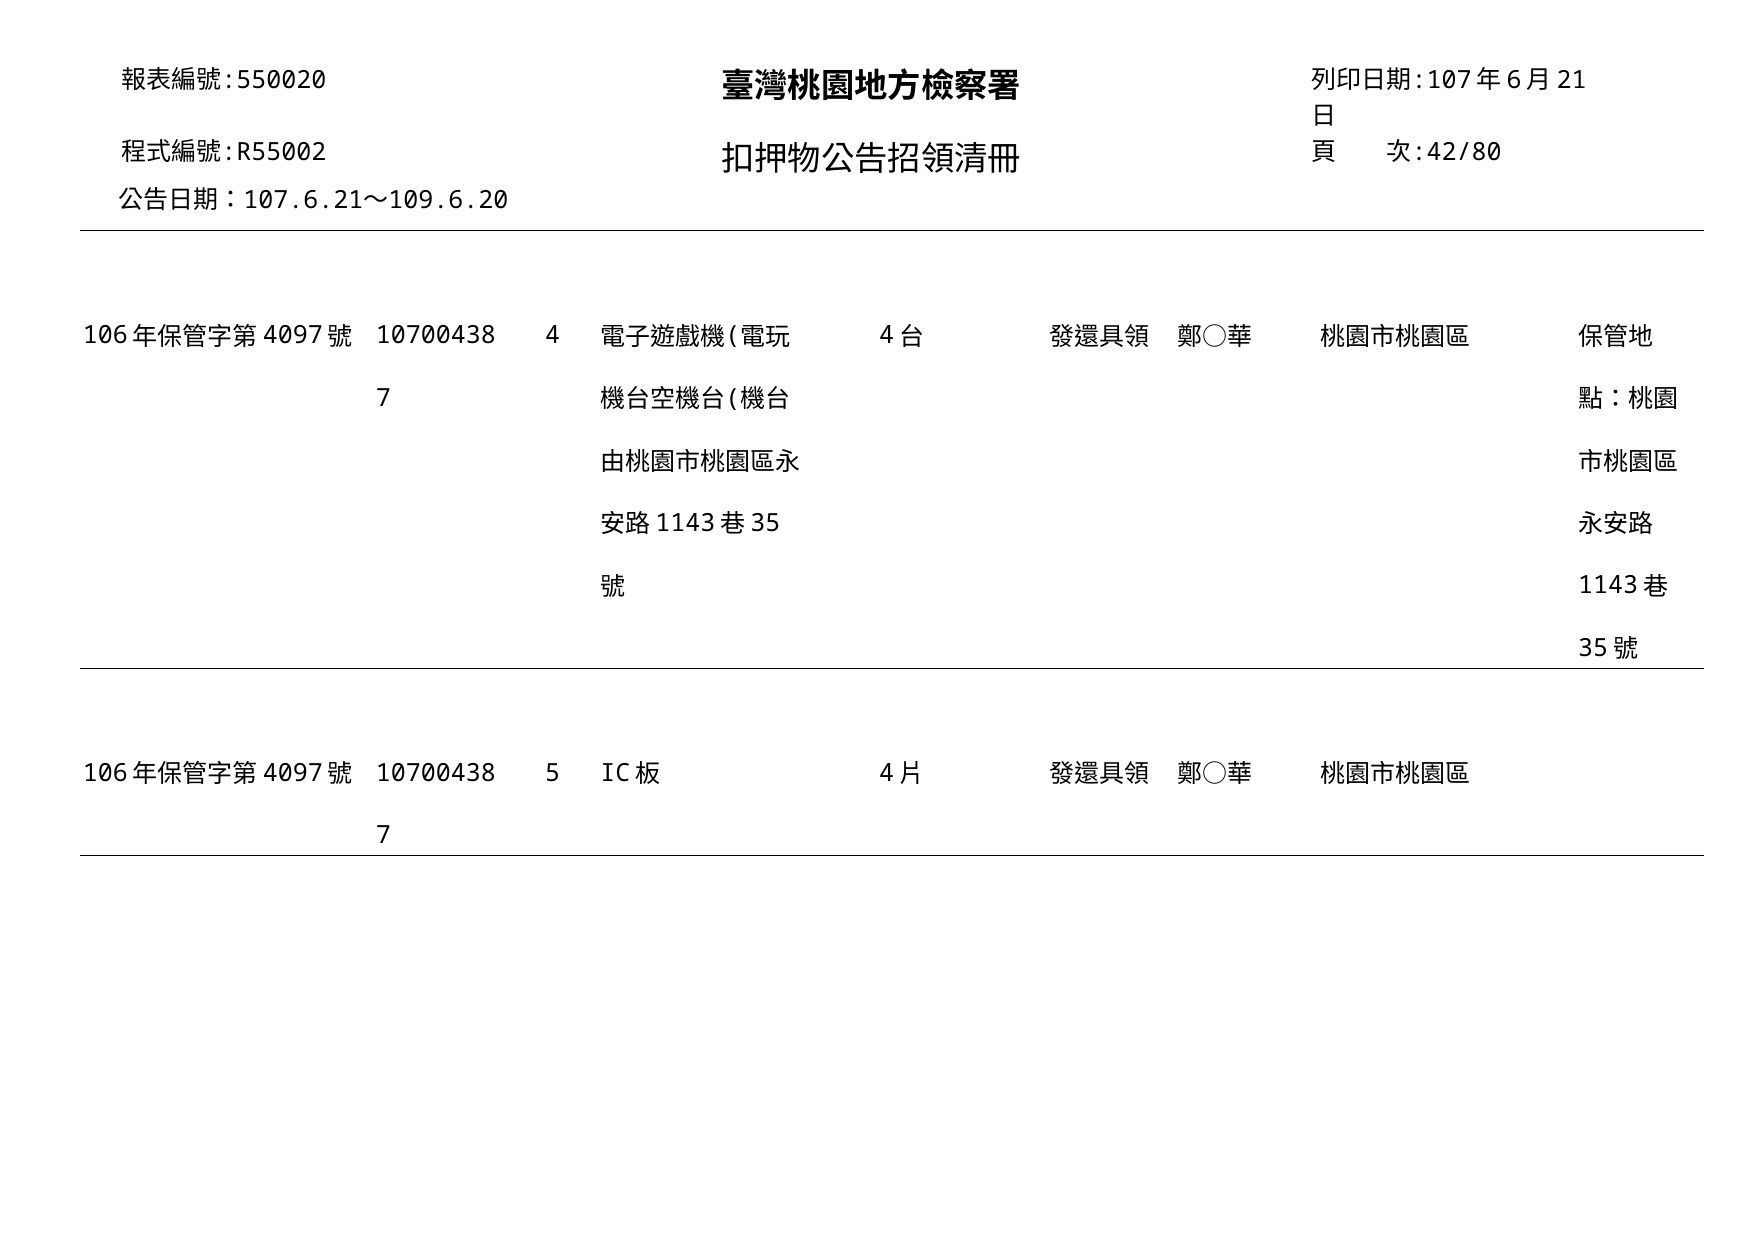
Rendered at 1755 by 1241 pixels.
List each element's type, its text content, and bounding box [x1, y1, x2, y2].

table_cell [1575, 669, 1704, 855]
table_cell 桃園市桃園區 [1317, 231, 1575, 667]
table_cell [927, 669, 1046, 855]
table_cell 107004387 [373, 231, 507, 667]
table_cell 桃園市桃園區 [1317, 669, 1575, 855]
table_cell 4台 [808, 231, 927, 667]
table_cell 發還具領 [1046, 231, 1175, 667]
table_cell IC板 [597, 669, 807, 855]
table_cell 5 [507, 669, 597, 855]
table_cell 鄭○華 [1175, 231, 1317, 667]
table_cell 107004387 [373, 669, 507, 855]
table_cell [927, 231, 1046, 667]
table_cell 保管地點：桃園市桃園區永安路1143巷35號 [1575, 231, 1704, 667]
table_cell 106年保管字第4097號 [80, 231, 373, 667]
table_cell 發還具領 [1046, 669, 1175, 855]
table_cell 電子遊戲機(電玩機台空機台(機台由桃園市桃園區永安路1143巷35號 [597, 231, 807, 667]
table_cell 4 [507, 231, 597, 667]
table_cell 106年保管字第4097號 [80, 669, 373, 855]
table_cell 鄭○華 [1175, 669, 1317, 855]
table_cell 4片 [808, 669, 927, 855]
